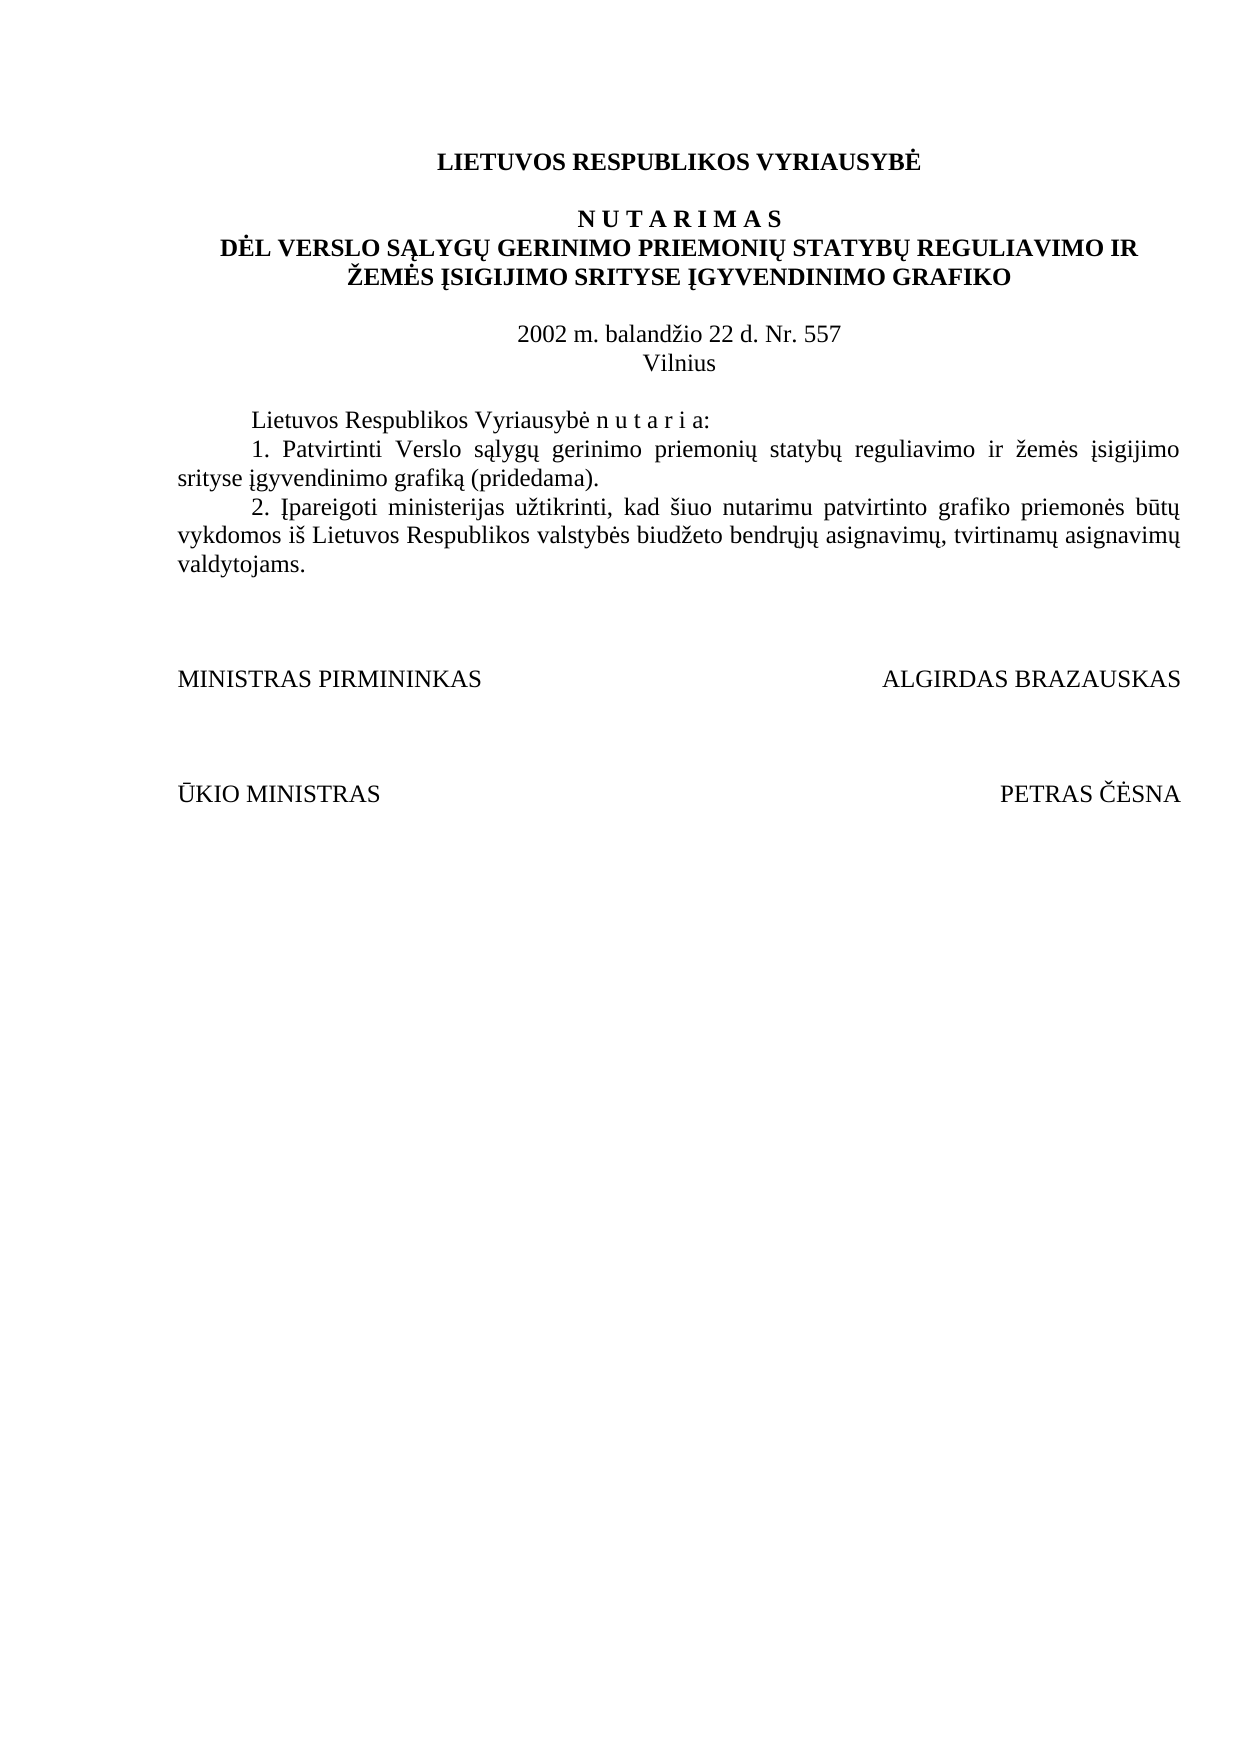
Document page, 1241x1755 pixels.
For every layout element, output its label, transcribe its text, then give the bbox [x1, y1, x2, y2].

text N U T A R I M A S [177, 204, 1181, 233]
text Lietuvos Respublikos Vyriausybė nutaria: [177, 406, 1181, 434]
text 2. Įpareigoti ministerijas užtikrinti, kad šiuo nutarimu patvirtinto grafiko priemonės būtų vykdomos iš Lietuvos Respublikos valstybės biudžeto bendrųjų asignavimų, tvirtinamų asignavimų valdytojams. [177, 492, 1181, 578]
text 2002 m. balandžio 22 d. Nr. 557 [177, 319, 1181, 348]
text 1. Patvirtinti Verslo sąlygų gerinimo priemonių statybų reguliavimo ir žemės įsigijimo srityse įgyvendinimo grafiką (pridedama). [177, 434, 1181, 492]
text Vilnius [177, 348, 1181, 377]
text ŪKIO MINISTRAS PETRAS ČĖSNA [177, 779, 1181, 808]
text DĖL VERSLO SĄLYGŲ GERINIMO PRIEMONIŲ STATYBŲ REGULIAVIMO IR ŽEMĖS ĮSIGIJIMO SRITYSE ĮGYVENDINIMO GRAFIKO [177, 233, 1181, 291]
text MINISTRAS PIRMININKAS ALGIRDAS BRAZAUSKAS [177, 664, 1181, 693]
text LIETUVOS RESPUBLIKOS VYRIAUSYBĖ [177, 147, 1181, 176]
